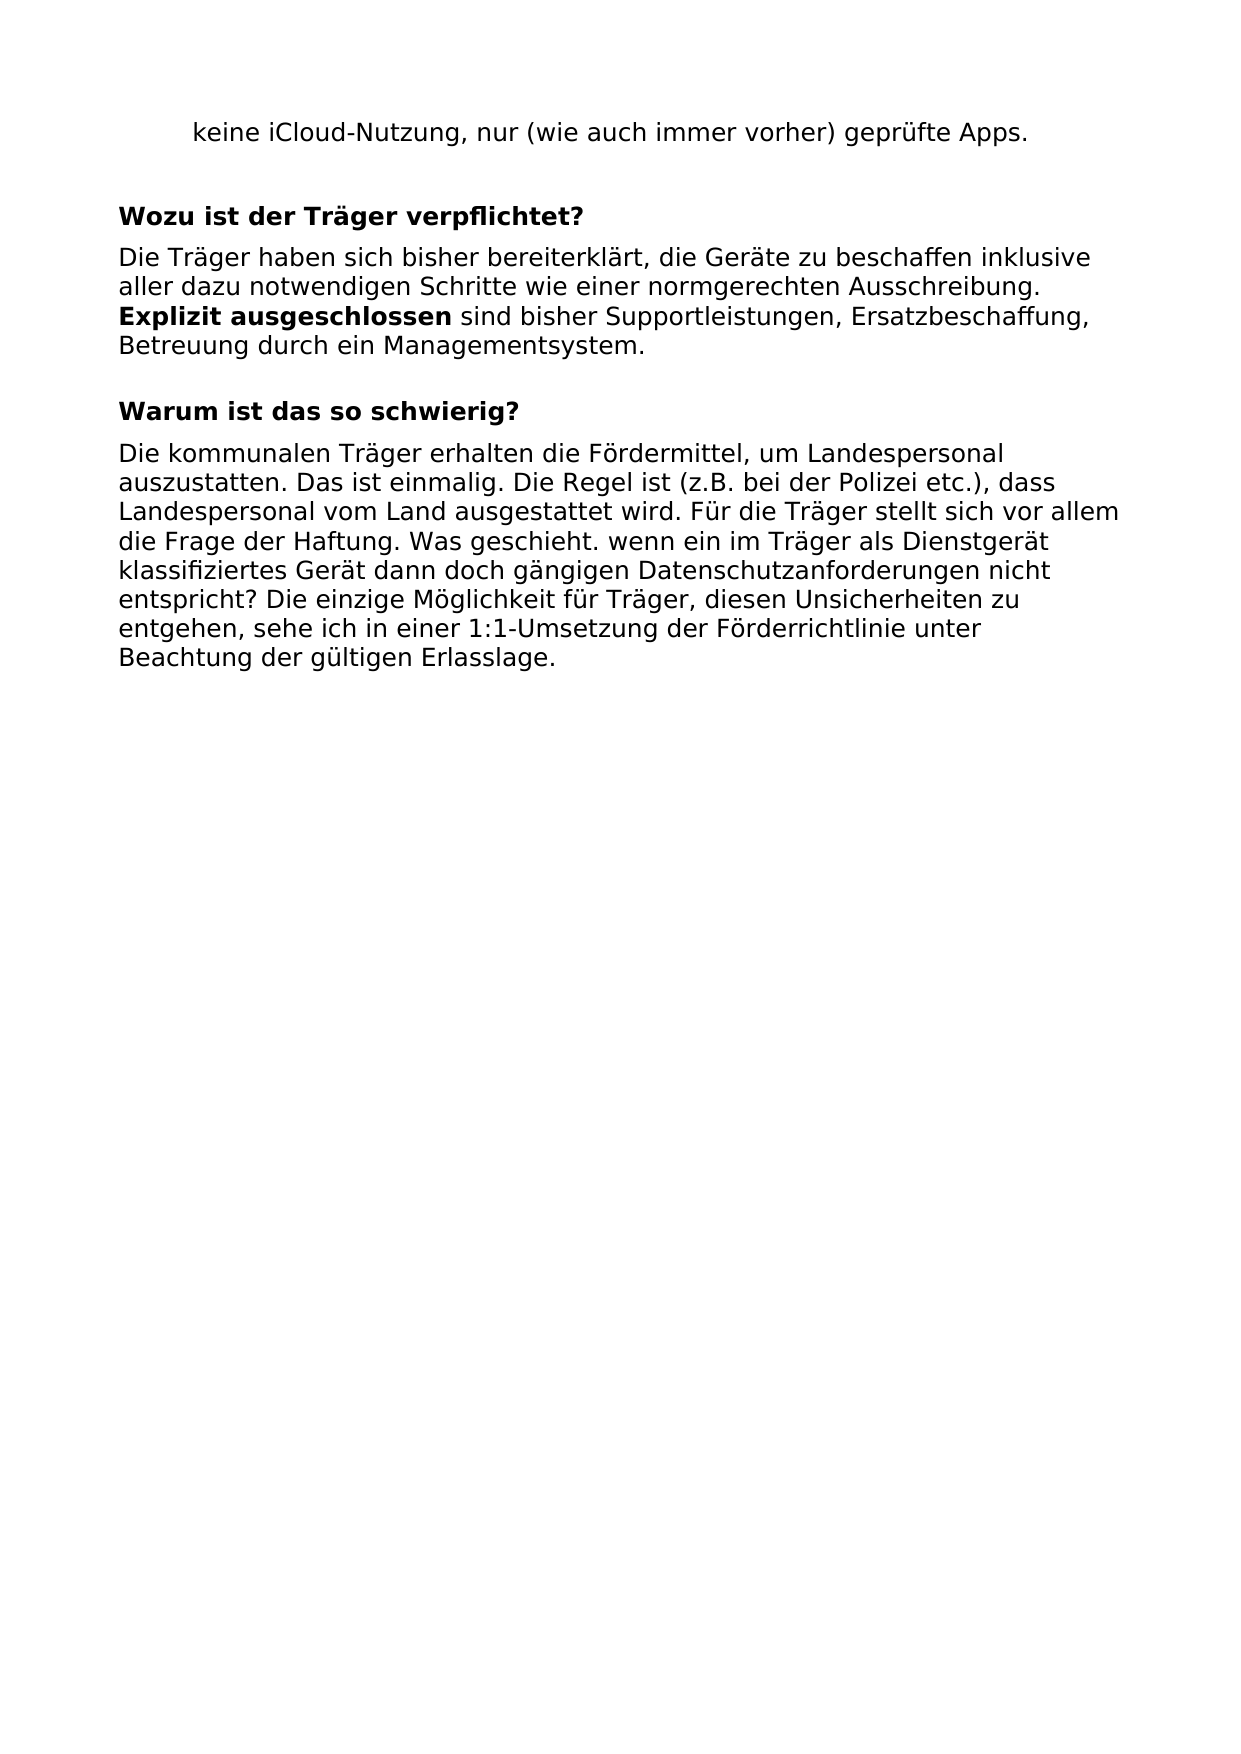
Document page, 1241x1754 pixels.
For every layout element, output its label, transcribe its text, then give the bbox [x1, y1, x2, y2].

list keine iCloud-Nutzung, nur (wie auch immer vorher) geprüfte Apps. [177, 118, 1122, 147]
text Die kommunalen Träger erhalten die Fördermittel, um Landespersonal auszustatten. Das ist einmalig. Die Regel ist (z.B. bei der Polizei etc.), dass Landespersonal vom Land ausgestattet wird. Für die Träger stellt sich vor allem die Frage der Haftung. Was geschieht. wenn ein im Träger als Dienstgerät klassifiziertes Gerät dann doch gängigen Datenschutzanforderungen nicht entspricht? Die einzige Möglichkeit für Träger, diesen Unsicherheiten zu entgehen, sehe ich in einer 1:1-Umsetzung der Förderrichtlinie unter Beachtung der gültigen Erlasslage. [118, 439, 1122, 673]
subtitle Warum ist das so schwierig? [118, 398, 1122, 427]
subtitle Wozu ist der Träger verpflichtet? [118, 202, 1122, 231]
text Die Träger haben sich bisher bereiterklärt, die Geräte zu beschaffen inklusive aller dazu notwendigen Schritte wie einer normgerechten Ausschreibung. Explizit ausgeschlossen sind bisher Supportleistungen, Ersatzbeschaffung, Betreuung durch ein Managementsystem. [118, 243, 1122, 360]
